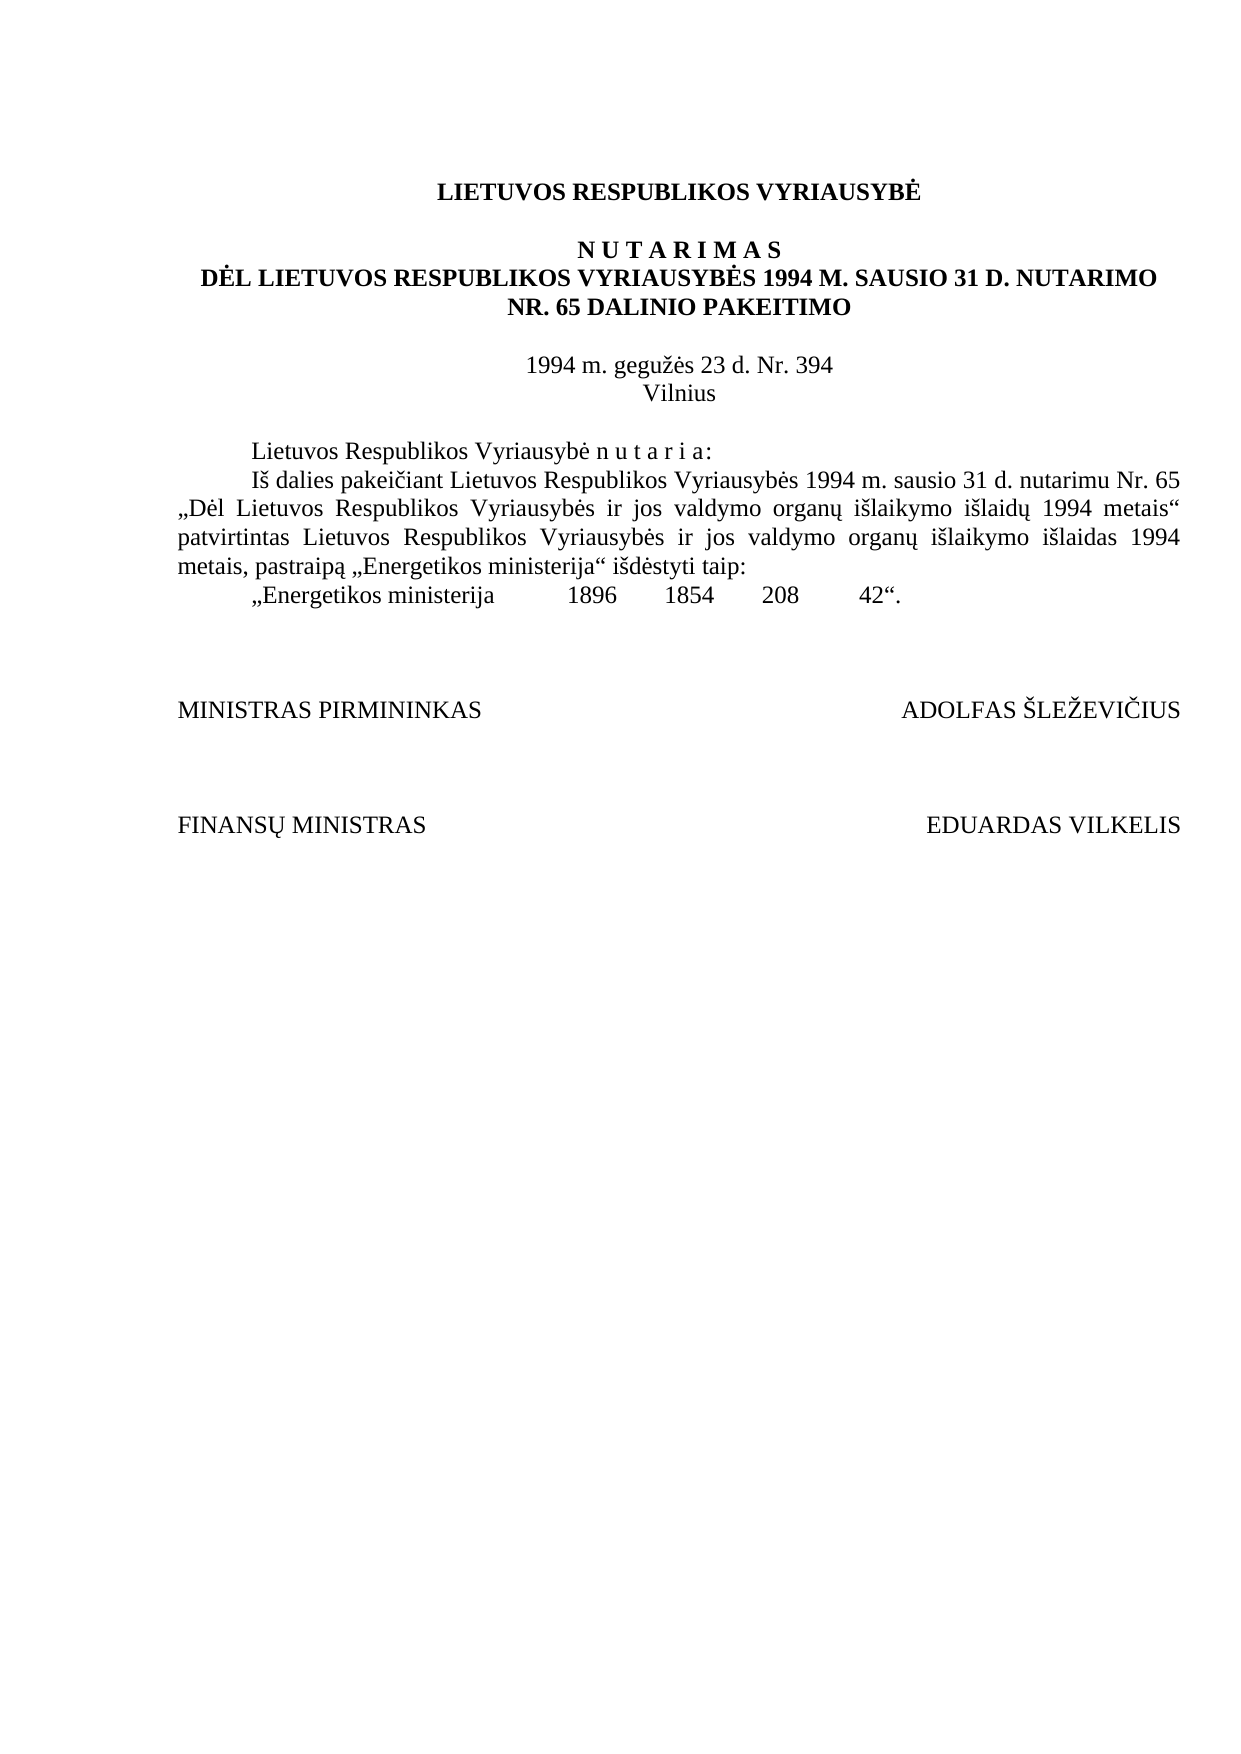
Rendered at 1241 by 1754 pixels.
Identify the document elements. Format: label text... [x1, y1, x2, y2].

text DĖL LIETUVOS RESPUBLIKOS VYRIAUSYBĖS 1994 M. SAUSIO 31 D. NUTARIMO NR. 65 DALINIO PAKEITIMO [177, 263, 1181, 321]
text LIETUVOS RESPUBLIKOS VYRIAUSYBĖ [177, 177, 1181, 206]
text MINISTRAS PIRMININKAS ADOLFAS ŠLEŽEVIČIUS [177, 695, 1181, 723]
text Lietuvos Respublikos Vyriausybė nutaria: [177, 436, 1181, 465]
text N U T A R I M A S [177, 235, 1181, 263]
text Iš dalies pakeičiant Lietuvos Respublikos Vyriausybės 1994 m. sausio 31 d. nutarimu Nr. 65 „Dėl Lietuvos Respublikos Vyriausybės ir jos valdymo organų išlaikymo išlaidų 1994 metais“ patvirtintas Lietuvos Respublikos Vyriausybės ir jos valdymo organų išlaikymo išlaidas 1994 metais, pastraipą „Energetikos ministerija“ išdėstyti taip: [177, 465, 1181, 580]
text Vilnius [177, 378, 1181, 407]
text FINANSŲ MINISTRAS EDUARDAS VILKELIS [177, 810, 1181, 838]
text 1994 m. gegužės 23 d. Nr. 394 [177, 350, 1181, 378]
text „Energetikos ministerija 1896 1854 208 42“. [177, 580, 1181, 608]
